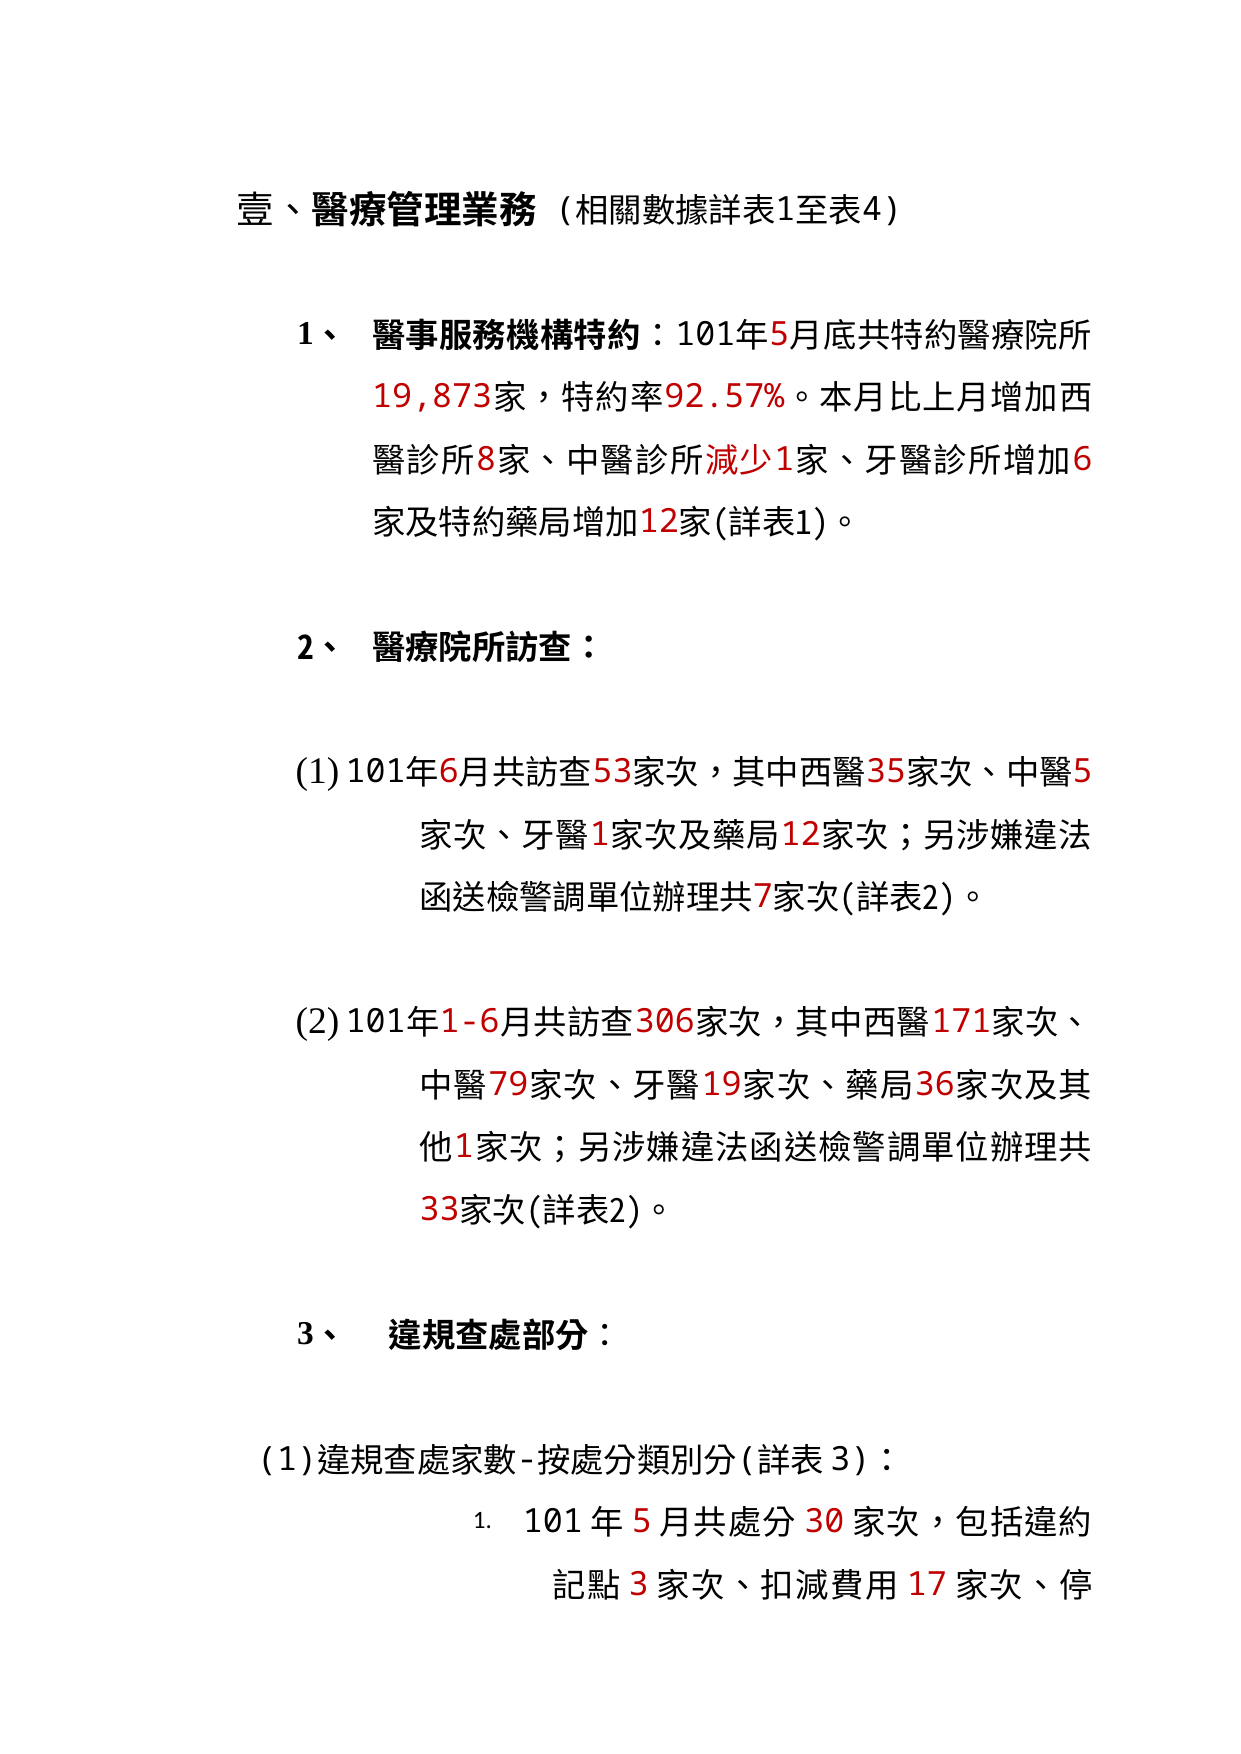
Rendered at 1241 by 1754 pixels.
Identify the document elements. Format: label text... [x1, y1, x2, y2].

list 違規查處部分： [297, 1291, 1093, 1353]
list 醫療管理業務 (相關數據詳表1至表4) [236, 166, 1087, 228]
list 101年6月共訪查53家次，其中西醫35家次、中醫5家次、牙醫1家次及藥局12家次；另涉嫌違法函送檢警調單位辦理共7家次(詳表2)。 [295, 728, 1093, 916]
list 違規查處家數-按處分類別分(詳表3)： [257, 1416, 1093, 1478]
list 醫療院所訪查： [297, 603, 1093, 666]
list 醫事服務機構特約：101年5月底共特約醫療院所19,873家，特約率92.57%。本月比上月增加西醫診所8家、中醫診所減少1家、牙醫診所增加6家及特約藥局增加12家(詳表1)。 [297, 291, 1093, 541]
list 101年1-6月共訪查306家次，其中西醫171家次、中醫79家次、牙醫19家次、藥局36家次及其他1家次；另涉嫌違法函送檢警調單位辦理共33家次(詳表2)。 [295, 978, 1093, 1228]
list 101年5月共處分30家次，包括違約記點3家次、扣減費用17家次、停 [473, 1478, 1093, 1603]
